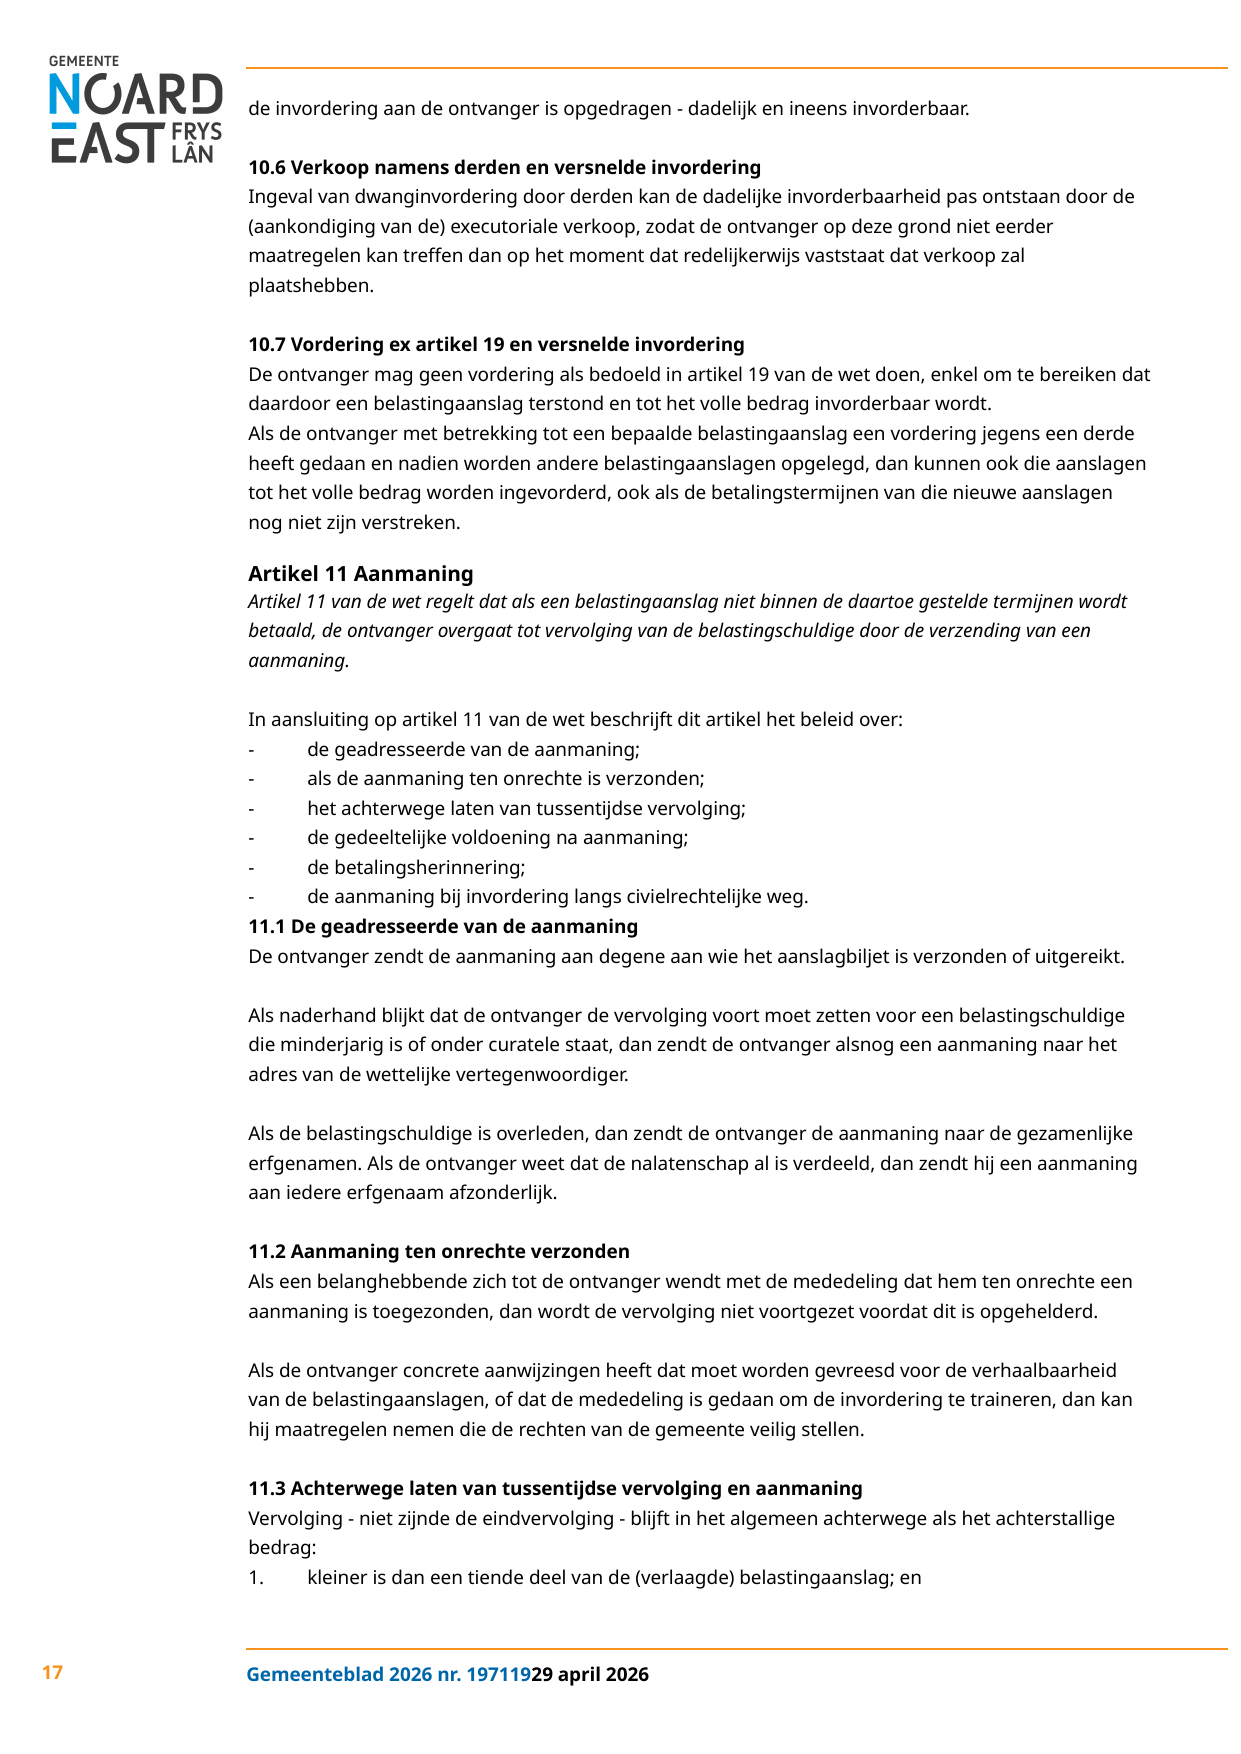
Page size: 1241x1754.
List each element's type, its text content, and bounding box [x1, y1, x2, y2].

text In aansluiting op artikel 11 van de wet beschrijft dit artikel het beleid over: [248, 706, 1152, 732]
list als de aanmaning ten onrechte is verzonden; [248, 765, 1152, 791]
list kleiner is dan een tiende deel van de (verlaagde) belastingaanslag; en [248, 1564, 1152, 1590]
list de geadresseerde van de aanmaning; [248, 736, 1152, 761]
text De ontvanger mag geen vordering als bedoeld in artikel 19 van de wet doen, enkel om te bereiken dat daardoor een belastingaanslag terstond en tot het volle bedrag invorderbaar wordt. [248, 361, 1152, 416]
text Als een belanghebbende zich tot de ontvanger wendt met de mededeling dat hem ten onrechte een aanmaning is toegezonden, dan wordt de vervolging niet voortgezet voordat dit is opgehelderd. [248, 1268, 1152, 1323]
text Als de ontvanger concrete aanwijzingen heeft dat moet worden gevreesd voor de verhaalbaarheid van de belastingaanslagen, of dat de mededeling is gedaan om de invordering te traineren, dan kan hij maatregelen nemen die de rechten van de gemeente veilig stellen. [248, 1357, 1152, 1442]
text De ontvanger zendt de aanmaning aan degene aan wie het aanslagbiljet is verzonden of uitgereikt. [248, 943, 1152, 968]
text 11.2 Aanmaning ten onrechte verzonden [248, 1239, 1152, 1264]
picture [41, 47, 231, 172]
text Ingeval van dwanginvordering door derden kan de dadelijke invorderbaarheid pas ontstaan door de (aankondiging van de) executoriale verkoop, zodat de ontvanger op deze grond niet eerder maatregelen kan treffen dan op het moment dat redelijkerwijs vaststaat dat verkoop zal plaatshebben. [248, 183, 1152, 298]
text 11.3 Achterwege laten van tussentijdse vervolging en aanmaning [248, 1475, 1152, 1501]
text Als de belastingschuldige is overleden, dan zendt de ontvanger de aanmaning naar de gezamenlijke erfgenamen. Als de ontvanger weet dat de nalatenschap al is verdeeld, dan zendt hij een aanmaning aan iedere erfgenaam afzonderlijk. [248, 1120, 1152, 1205]
text Vervolging - niet zijnde de eindvervolging - blijft in het algemeen achterwege als het achterstallige bedrag: [248, 1505, 1152, 1560]
text de invordering aan de ontvanger is opgedragen - dadelijk en ineens invorderbaar. [248, 95, 1152, 121]
list de gedeeltelijke voldoening na aanmaning; [248, 824, 1152, 850]
text Artikel 11 van de wet regelt dat als een belastingaanslag niet binnen de daartoe gestelde termijnen wordt betaald, de ontvanger overgaat tot vervolging van de belastingschuldige door de verzending van een aanmaning. [248, 588, 1152, 673]
text Als naderhand blijkt dat de ontvanger de vervolging voort moet zetten voor een belastingschuldige die minderjarig is of onder curatele staat, dan zendt de ontvanger alsnog een aanmaning naar het adres van de wettelijke vertegenwoordiger. [248, 1002, 1152, 1087]
text Als de ontvanger met betrekking tot een bepaalde belastingaanslag een vordering jegens een derde heeft gedaan en nadien worden andere belastingaanslagen opgelegd, dan kunnen ook die aanslagen tot het volle bedrag worden ingevorderd, ook als de betalingstermijnen van die nieuwe aanslagen nog niet zijn verstreken. [248, 420, 1152, 535]
text 10.7 Vordering ex artikel 19 en versnelde invordering [248, 331, 1152, 357]
text 11.1 De geadresseerde van de aanmaning [248, 913, 1152, 939]
text 10.6 Verkoop namens derden en versnelde invordering [248, 154, 1152, 180]
list de aanmaning bij invordering langs civielrechtelijke weg. [248, 884, 1152, 909]
list de betalingsherinnering; [248, 854, 1152, 880]
list het achterwege laten van tussentijdse vervolging; [248, 795, 1152, 821]
text Artikel 11 Aanmaning [248, 559, 1152, 588]
